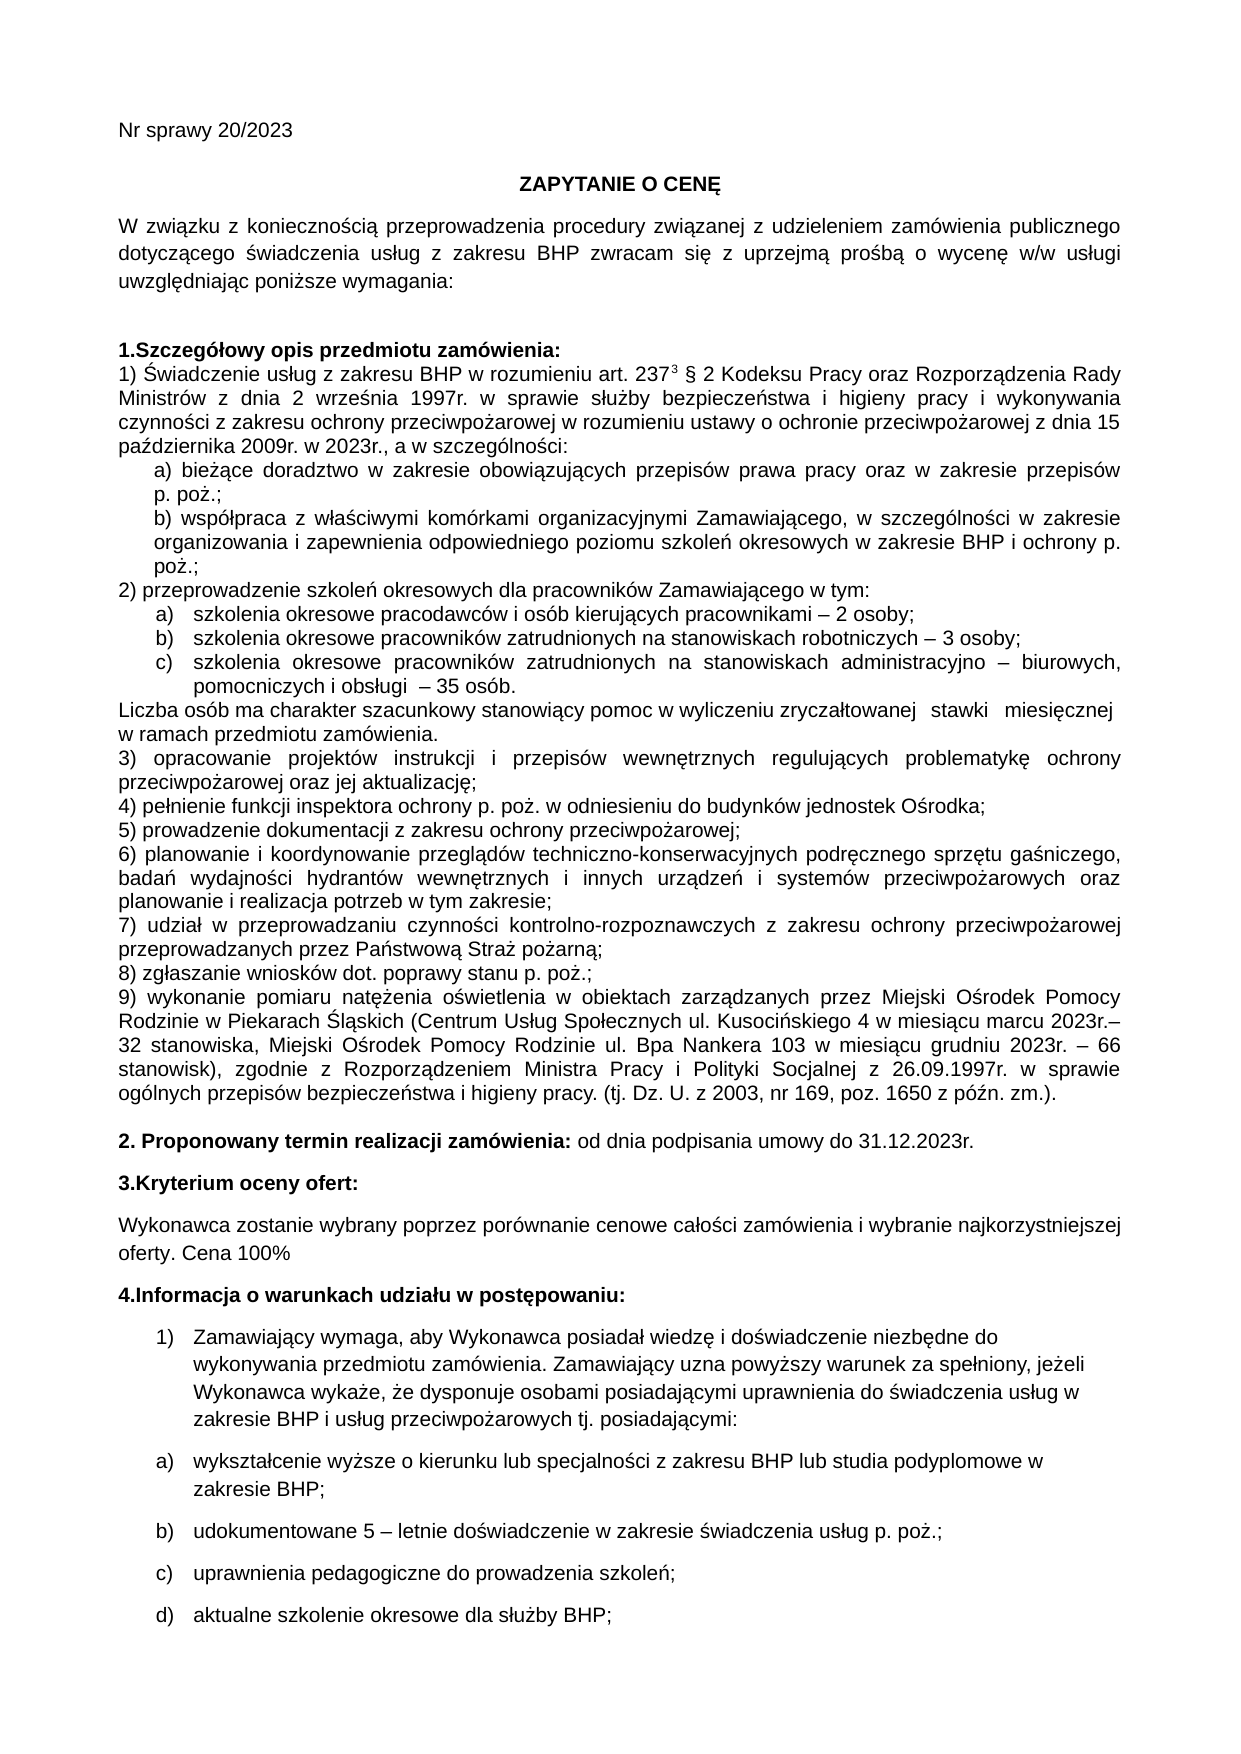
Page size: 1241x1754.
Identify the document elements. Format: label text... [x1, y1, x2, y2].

text 5) prowadzenie dokumentacji z zakresu ochrony przeciwpożarowej; [118, 817, 1122, 841]
list Zamawiający wymaga, aby Wykonawca posiadał wiedzę i doświadczenie niezbędne do wykonywania przedmiotu zamówienia. Zamawiający uzna powyższy warunek za spełniony, jeżeli Wykonawca wykaże, że dysponuje osobami posiadającymi uprawnienia do świadczenia usług w zakresie BHP i usług przeciwpożarowych tj. posiadającymi: [156, 1325, 1122, 1431]
text Liczba osób ma charakter szacunkowy stanowiący pomoc w wyliczeniu zryczałtowanej stawki miesięcznej w ramach przedmiotu zamówienia. [118, 698, 1122, 746]
text Wykonawca zostanie wybrany poprzez porównanie cenowe całości zamówienia i wybranie najkorzystniejszej oferty. Cena 100% [118, 1213, 1122, 1264]
text 7) udział w przeprowadzaniu czynności kontrolno-rozpoznawczych z zakresu ochrony przeciwpożarowej przeprowadzanych przez Państwową Straż pożarną; [118, 913, 1122, 961]
list aktualne szkolenie okresowe dla służby BHP; [156, 1603, 1122, 1627]
text b) współpraca z właściwymi komórkami organizacyjnymi Zamawiającego, w szczególności w zakresie organizowania i zapewnienia odpowiedniego poziomu szkoleń okresowych w zakresie BHP i ochrony p. poż.; [153, 506, 1122, 578]
text a) bieżące doradztwo w zakresie obowiązujących przepisów prawa pracy oraz w zakresie przepisów p. poż.; [153, 458, 1122, 506]
text 8) zgłaszanie wniosków dot. poprawy stanu p. poż.; [118, 961, 1122, 985]
text 3) opracowanie projektów instrukcji i przepisów wewnętrznych regulujących problematykę ochrony przeciwpożarowej oraz jej aktualizację; [118, 746, 1122, 793]
text 4.Informacja o warunkach udziału w postępowaniu: [118, 1283, 1122, 1307]
text 2) przeprowadzenie szkoleń okresowych dla pracowników Zamawiającego w tym: [118, 578, 1122, 602]
list szkolenia okresowe pracowników zatrudnionych na stanowiskach administracyjno – biurowych, pomocniczych i obsługi – 35 osób. [155, 650, 1122, 698]
text W związku z koniecznością przeprowadzenia procedury związanej z udzieleniem zamówienia publicznego dotyczącego świadczenia usług z zakresu BHP zwracam się z uprzejmą prośbą o wycenę w/w usługi uwzględniając poniższe wymagania: [118, 214, 1122, 293]
list wykształcenie wyższe o kierunku lub specjalności z zakresu BHP lub studia podyplomowe w zakresie BHP; [156, 1449, 1122, 1501]
text 9) wykonanie pomiaru natężenia oświetlenia w obiektach zarządzanych przez Miejski Ośrodek Pomocy Rodzinie w Piekarach Śląskich (Centrum Usług Społecznych ul. Kusocińskiego 4 w miesiącu marcu 2023r.– 32 stanowiska, Miejski Ośrodek Pomocy Rodzinie ul. Bpa Nankera 103 w miesiącu grudniu 2023r. – 66 stanowisk), zgodnie z Rozporządzeniem Ministra Pracy i Polityki Socjalnej z 26.09.1997r. w sprawie ogólnych przepisów bezpieczeństwa i higieny pracy. (tj. Dz. U. z 2003, nr 169, poz. 1650 z późn. zm.). [118, 985, 1122, 1105]
list uprawnienia pedagogiczne do prowadzenia szkoleń; [156, 1561, 1122, 1585]
text 6) planowanie i koordynowanie przeglądów techniczno-konserwacyjnych podręcznego sprzętu gaśniczego, badań wydajności hydrantów wewnętrznych i innych urządzeń i systemów przeciwpożarowych oraz planowanie i realizacja potrzeb w tym zakresie; [118, 841, 1122, 913]
list szkolenia okresowe pracowników zatrudnionych na stanowiskach robotniczych – 3 osoby; [155, 626, 1122, 650]
text 1.Szczegółowy opis przedmiotu zamówienia: [118, 338, 1122, 362]
text 4) pełnienie funkcji inspektora ochrony p. poż. w odniesieniu do budynków jednostek Ośrodka; [118, 793, 1122, 817]
text 1) Świadczenie usług z zakresu BHP w rozumieniu art. 2373 § 2 Kodeksu Pracy oraz Rozporządzenia Rady Ministrów z dnia 2 września 1997r. w sprawie służby bezpieczeństwa i higieny pracy i wykonywania czynności z zakresu ochrony przeciwpożarowej w rozumieniu ustawy o ochronie przeciwpożarowej z dnia 15 października 2009r. w 2023r., a w szczególności: [118, 362, 1122, 458]
text 3.Kryterium oceny ofert: [118, 1171, 1122, 1195]
list udokumentowane 5 – letnie doświadczenie w zakresie świadczenia usług p. poż.; [156, 1519, 1122, 1543]
list szkolenia okresowe pracodawców i osób kierujących pracownikami – 2 osoby; [155, 602, 1122, 626]
text ZAPYTANIE O CENĘ [118, 172, 1122, 196]
text 2. Proponowany termin realizacji zamówienia: od dnia podpisania umowy do 31.12.2023r. [118, 1129, 1122, 1153]
